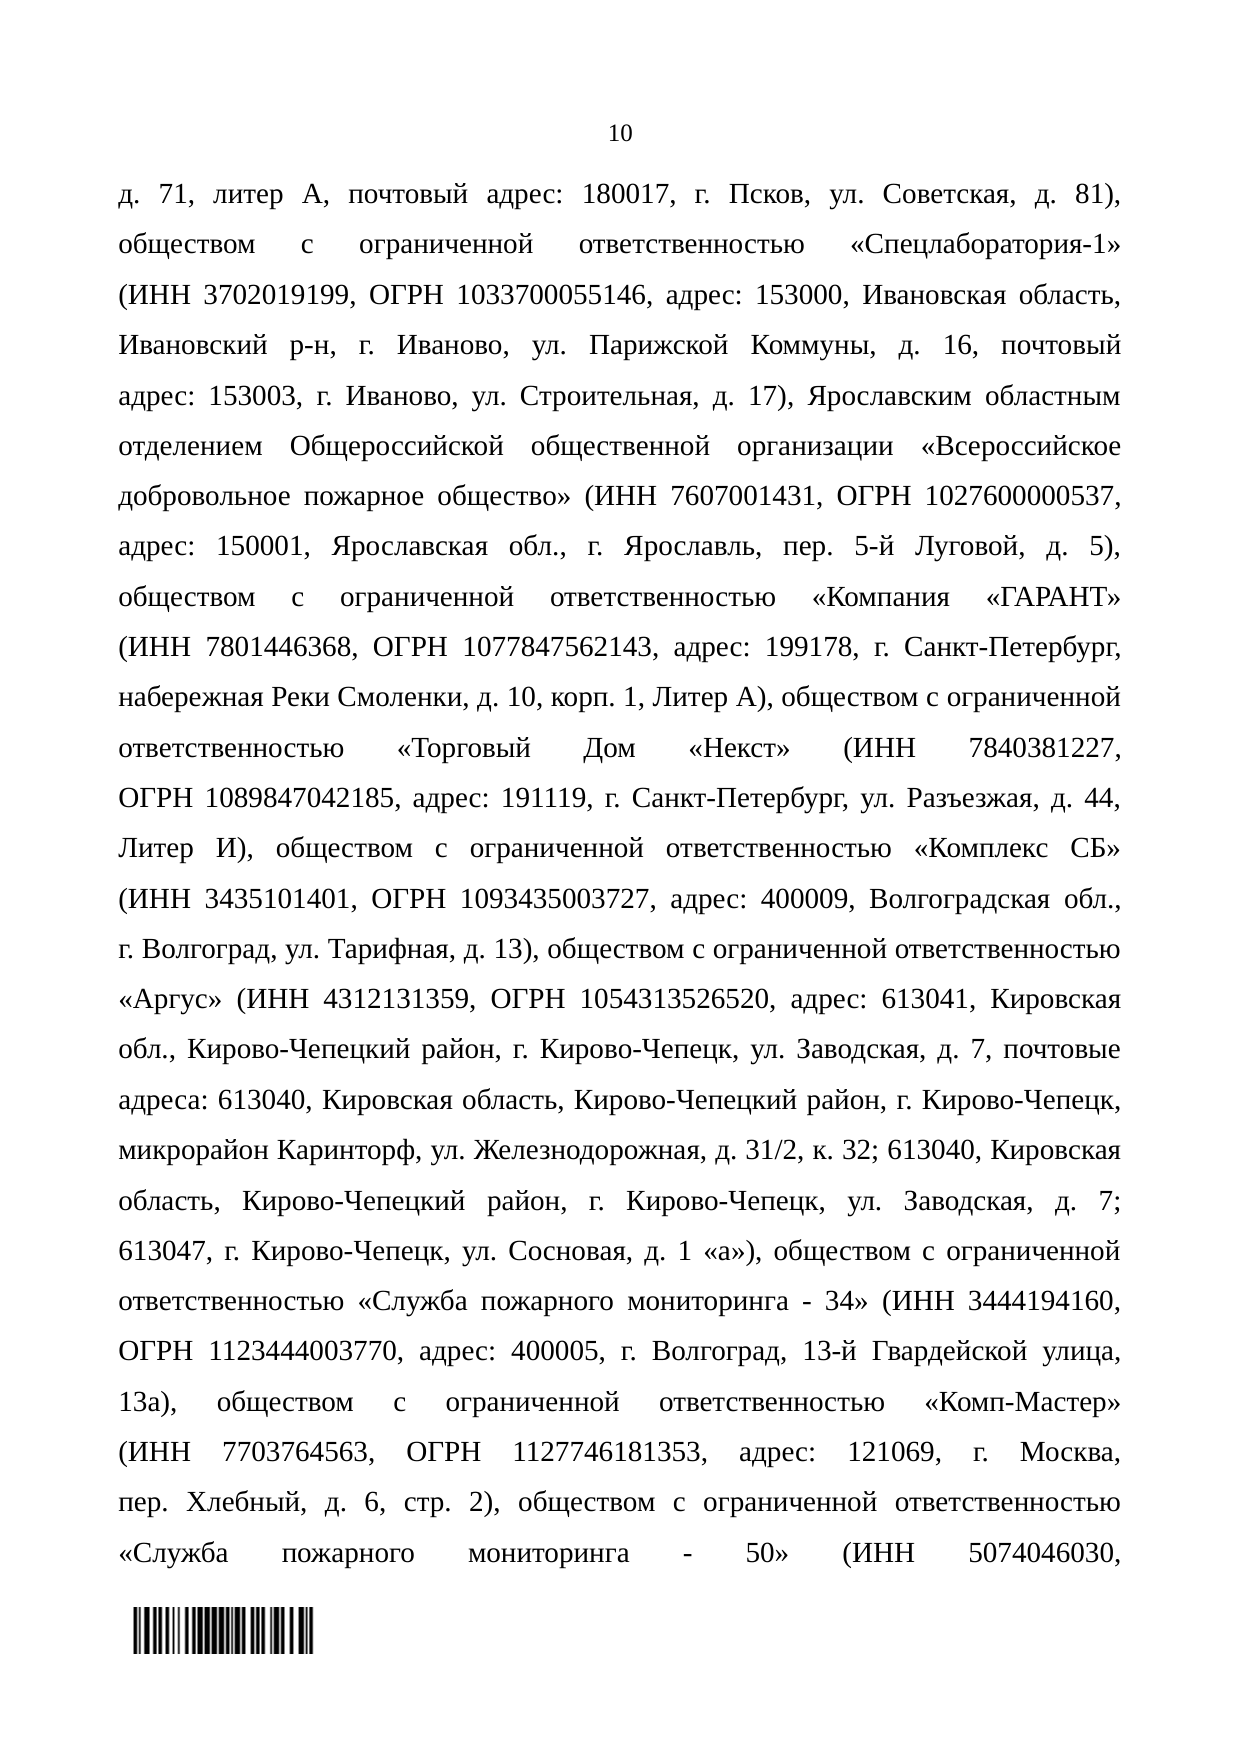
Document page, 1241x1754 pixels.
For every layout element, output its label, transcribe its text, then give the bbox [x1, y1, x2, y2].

text д. 71, литер А, почтовый адрес: 180017, г. Псков, ул. Советская, д. 81), обществом с ограниченной ответственностью «Спецлаборатория-1» (ИНН 3702019199, ОГРН 1033700055146, адрес: 153000, Ивановская область, Ивановский р-н, г. Иваново, ул. Парижской Коммуны, д. 16, почтовый адрес: 153003, г. Иваново, ул. Строительная, д. 17), Ярославским областным отделением Общероссийской общественной организации «Всероссийское добровольное пожарное общество» (ИНН 7607001431, ОГРН 1027600000537, адрес: 150001, Ярославская обл., г. Ярославль, пер. 5-й Луговой, д. 5), обществом с ограниченной ответственностью «Компания «ГАРАНТ» (ИНН 7801446368, ОГРН 1077847562143, адрес: 199178, г. Санкт-Петербург, набережная Реки Смоленки, д. 10, корп. 1, Литер А), обществом с ограниченной ответственностью «Торговый Дом «Некст» (ИНН 7840381227, ОГРН 1089847042185, адрес: 191119, г. Санкт-Петербург, ул. Разъезжая, д. 44, Литер И), обществом с ограниченной ответственностью «Комплекс СБ» (ИНН 3435101401, ОГРН 1093435003727, адрес: 400009, Волгоградская обл., г. Волгоград, ул. Тарифная, д. 13), обществом с ограниченной ответственностью «Аргус» (ИНН 4312131359, ОГРН 1054313526520, адрес: 613041, Кировская обл., Кирово-Чепецкий район, г. Кирово-Чепецк, ул. Заводская, д. 7, почтовые адреса: 613040, Кировская область, Кирово-Чепецкий район, г. Кирово-Чепецк, микрорайон Каринторф, ул. Железнодорожная, д. 31/2, к. 32; 613040, Кировская область, Кирово-Чепецкий район, г. Кирово-Чепецк, ул. Заводская, д. 7; 613047, г. Кирово-Чепецк, ул. Сосновая, д. 1 «а»), обществом с ограниченной ответственностью «Служба пожарного мониторинга - 34» (ИНН 3444194160, ОГРН 1123444003770, адрес: 400005, г. Волгоград, 13-й Гвардейской улица, 13а), обществом с ограниченной ответственностью «Комп-Мастер» (ИНН 7703764563, ОГРН 1127746181353, адрес: 121069, г. Москва, пер. Хлебный, д. 6, стр. 2), обществом с ограниченной ответственностью «Служба пожарного мониторинга - 50» (ИНН 5074046030, [118, 176, 1122, 1568]
picture [118, 1607, 331, 1654]
